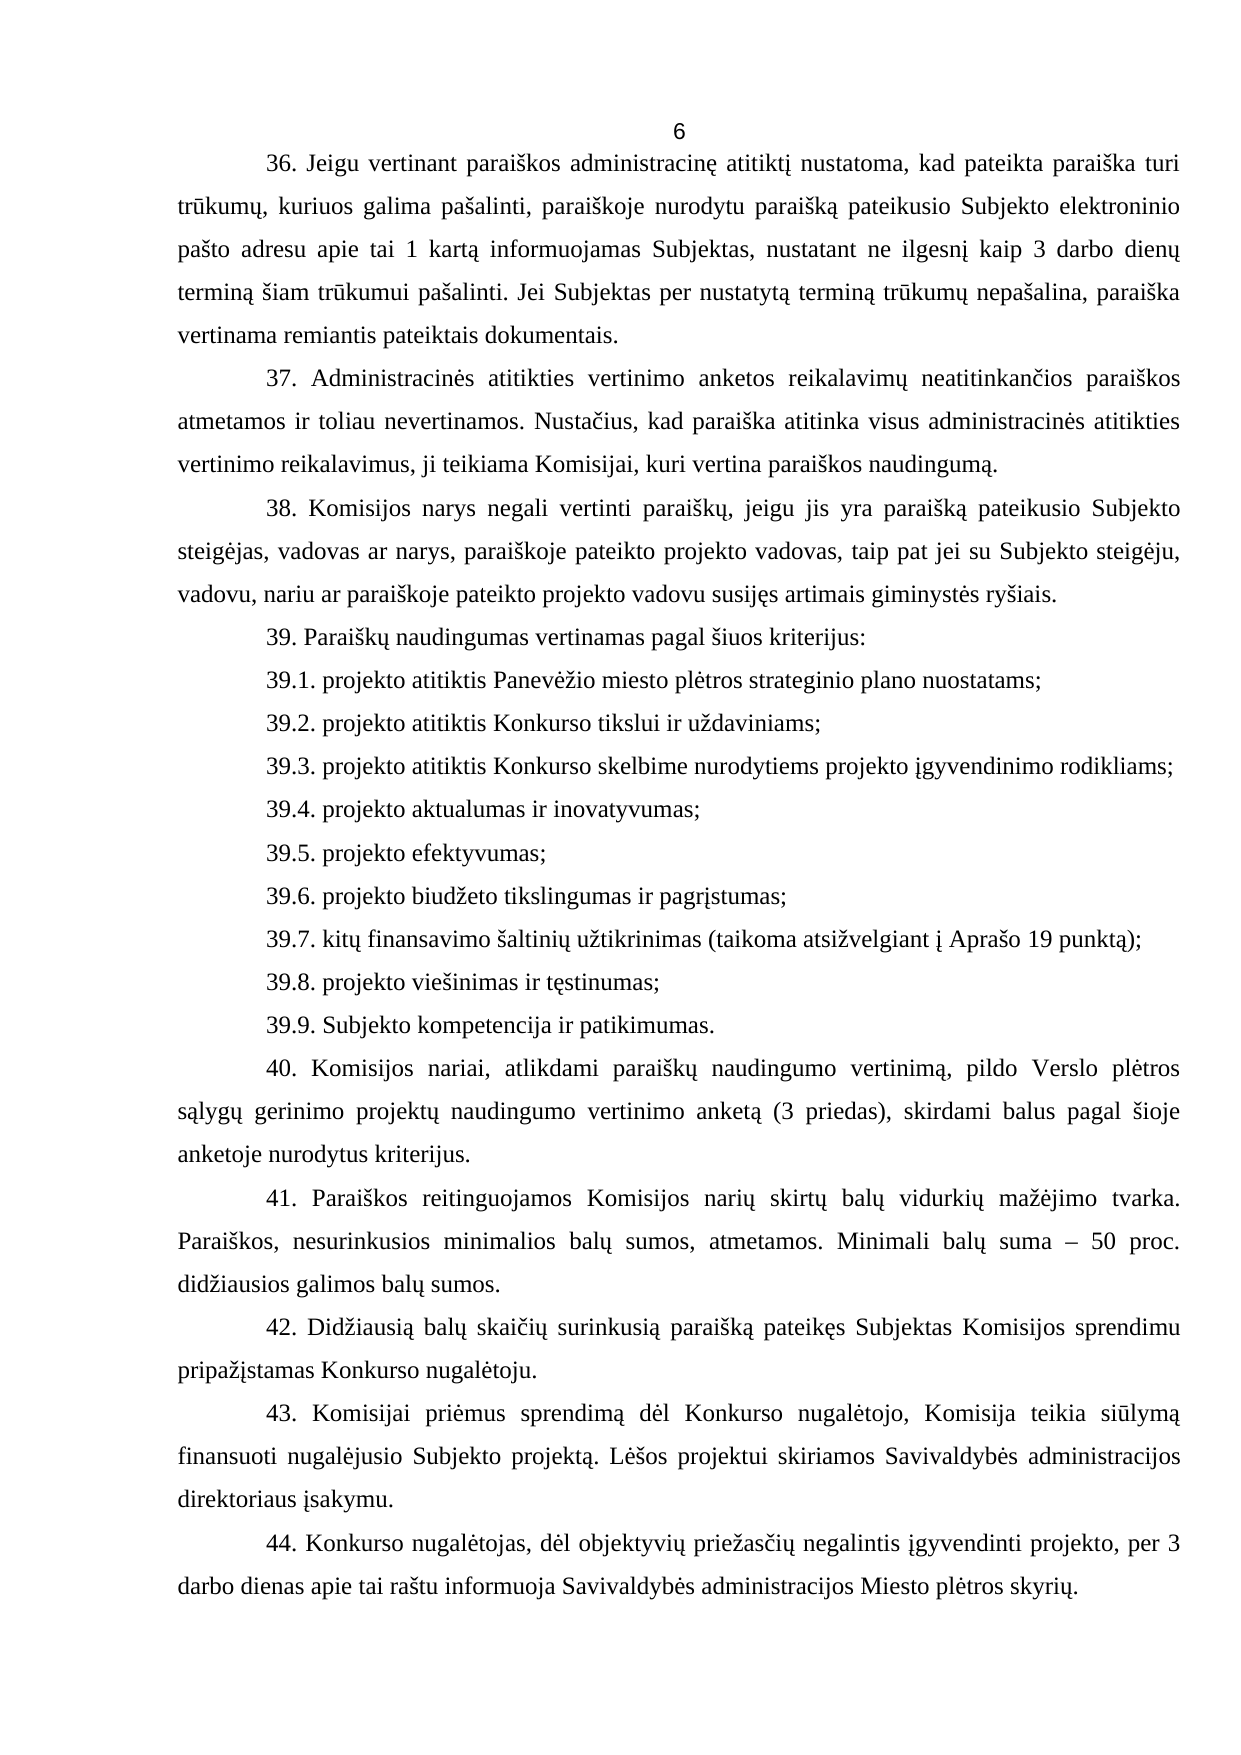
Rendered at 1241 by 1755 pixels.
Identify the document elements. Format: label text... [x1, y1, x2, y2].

text 42. Didžiausią balų skaičių surinkusią paraišką pateikęs Subjektas Komisijos sprendimu pripažįstamas Konkurso nugalėtoju. [177, 1312, 1181, 1384]
text 39.7. kitų finansavimo šaltinių užtikrinimas (taikoma atsižvelgiant į Aprašo 19 punktą); [177, 924, 1181, 953]
text 37. Administracinės atitikties vertinimo anketos reikalavimų neatitinkančios paraiškos atmetamos ir toliau nevertinamos. Nustačius, kad paraiška atitinka visus administracinės atitikties vertinimo reikalavimus, ji teikiama Komisijai, kuri vertina paraiškos naudingumą. [177, 363, 1181, 478]
text 39.1. projekto atitiktis Panevėžio miesto plėtros strateginio plano nuostatams; [177, 665, 1181, 694]
text 39.3. projekto atitiktis Konkurso skelbime nurodytiems projekto įgyvendinimo rodikliams; [177, 751, 1181, 780]
text 40. Komisijos nariai, atlikdami paraiškų naudingumo vertinimą, pildo Verslo plėtros sąlygų gerinimo projektų naudingumo vertinimo anketą (3 priedas), skirdami balus pagal šioje anketoje nurodytus kriterijus. [177, 1053, 1181, 1168]
text 39. Paraiškų naudingumas vertinamas pagal šiuos kriterijus: [177, 622, 1181, 651]
text 39.8. projekto viešinimas ir tęstinumas; [177, 967, 1181, 996]
text 38. Komisijos narys negali vertinti paraiškų, jeigu jis yra paraišką pateikusio Subjekto steigėjas, vadovas ar narys, paraiškoje pateikto projekto vadovas, taip pat jei su Subjekto steigėju, vadovu, nariu ar paraiškoje pateikto projekto vadovu susijęs artimais giminystės ryšiais. [177, 493, 1181, 608]
text 39.4. projekto aktualumas ir inovatyvumas; [177, 794, 1181, 823]
text 44. Konkurso nugalėtojas, dėl objektyvių priežasčių negalintis įgyvendinti projekto, per 3 darbo dienas apie tai raštu informuoja Savivaldybės administracijos Miesto plėtros skyrių. [177, 1528, 1181, 1599]
text 39.6. projekto biudžeto tikslingumas ir pagrįstumas; [177, 881, 1181, 909]
text 39.9. Subjekto kompetencija ir patikimumas. [177, 1010, 1181, 1039]
text 41. Paraiškos reitinguojamos Komisijos narių skirtų balų vidurkių mažėjimo tvarka. Paraiškos, nesurinkusios minimalios balų sumos, atmetamos. Minimali balų suma – 50 proc. didžiausios galimos balų sumos. [177, 1183, 1181, 1298]
text 39.5. projekto efektyvumas; [177, 838, 1181, 866]
text 36. Jeigu vertinant paraiškos administracinę atitiktį nustatoma, kad pateikta paraiška turi trūkumų, kuriuos galima pašalinti, paraiškoje nurodytu paraišką pateikusio Subjekto elektroninio pašto adresu apie tai 1 kartą informuojamas Subjektas, nustatant ne ilgesnį kaip 3 darbo dienų terminą šiam trūkumui pašalinti. Jei Subjektas per nustatytą terminą trūkumų nepašalina, paraiška vertinama remiantis pateiktais dokumentais. [177, 148, 1181, 349]
text 43. Komisijai priėmus sprendimą dėl Konkurso nugalėtojo, Komisija teikia siūlymą finansuoti nugalėjusio Subjekto projektą. Lėšos projektui skiriamos Savivaldybės administracijos direktoriaus įsakymu. [177, 1398, 1181, 1513]
text 39.2. projekto atitiktis Konkurso tikslui ir uždaviniams; [177, 708, 1181, 737]
